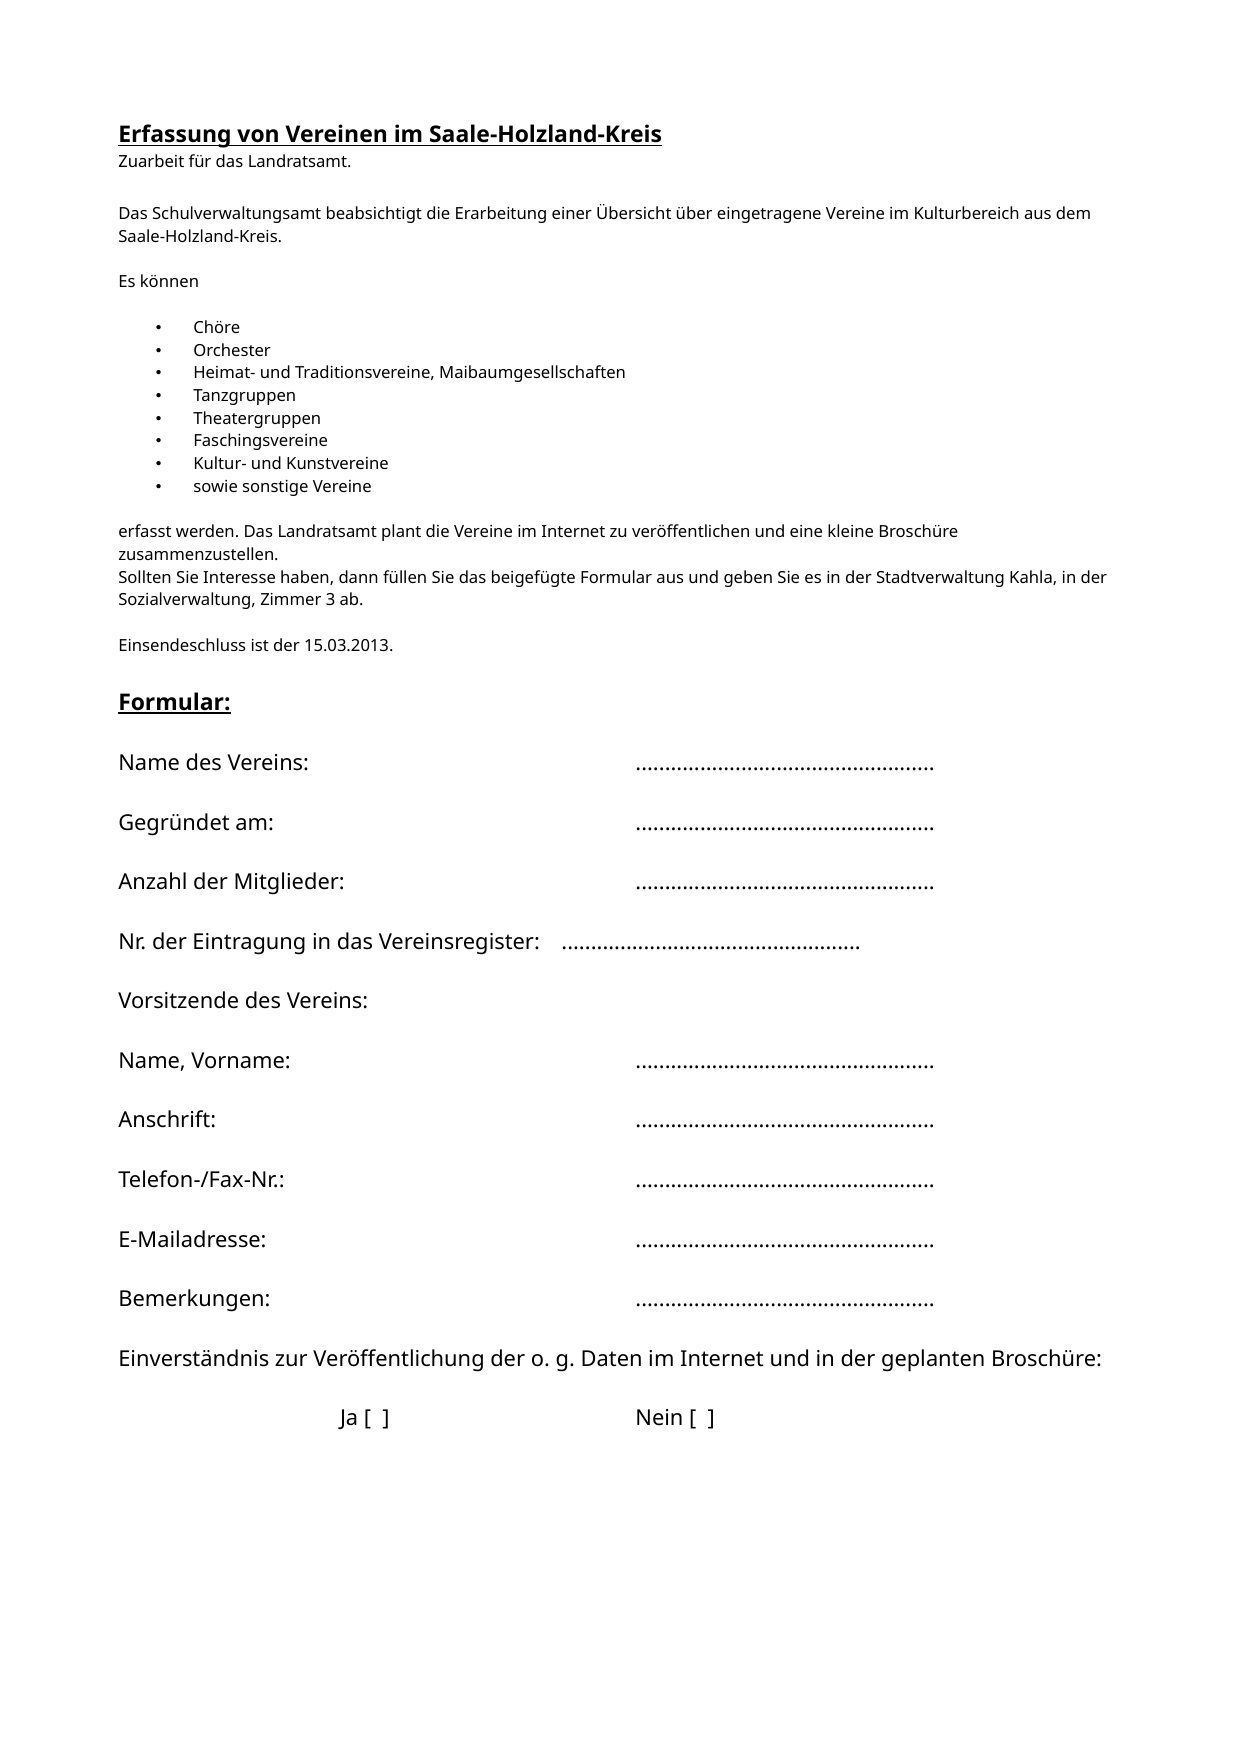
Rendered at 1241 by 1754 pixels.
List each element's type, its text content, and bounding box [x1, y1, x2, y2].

text Einsendeschluss ist der 15.03.2013. Formular: Name des Vereins: ................................................... Gegründet am: ................................................... Anzahl der Mitglieder: ................................................... Nr. der Eintragung in das Vereinsregister: ................................................... Vorsitzende des Vereins: Name, Vorname: ................................................... Anschrift: ................................................... Telefon-/Fax-Nr.: ................................................... E-Mailadresse: ................................................... Bemerkungen: ................................................... Einverständnis zur Veröffentlichung der o. g. Daten im Internet und in der geplanten Broschüre: Ja [ ] Nein [ ] [118, 633, 1122, 1611]
text Erfassung von Vereinen im Saale-Holzland-Kreis Zuarbeit für das Landratsamt. Das Schulverwaltungsamt beabsichtigt die Erarbeitung einer Übersicht über eingetragene Vereine im Kulturbereich aus dem Saale-Holzland-Kreis. [118, 118, 1122, 247]
list Theatergruppen [156, 406, 1122, 429]
list Kultur- und Kunstvereine [156, 452, 1122, 474]
text erfasst werden. Das Landratsamt plant die Vereine im Internet zu veröffentlichen und eine kleine Broschüre zusammenzustellen. [118, 520, 1122, 565]
list Tanzgruppen [156, 383, 1122, 406]
list Chöre [156, 315, 1122, 338]
text Es können [118, 270, 1122, 315]
list Orchester [156, 338, 1122, 361]
list Heimat- und Traditionsvereine, Maibaumgesellschaften [156, 361, 1122, 383]
list sowie sonstige Vereine [156, 474, 1122, 497]
list Faschingsvereine [156, 429, 1122, 452]
text Sollten Sie Interesse haben, dann füllen Sie das beigefügte Formular aus und geben Sie es in der Stadtverwaltung Kahla, in der Sozialverwaltung, Zimmer 3 ab. [118, 565, 1122, 611]
